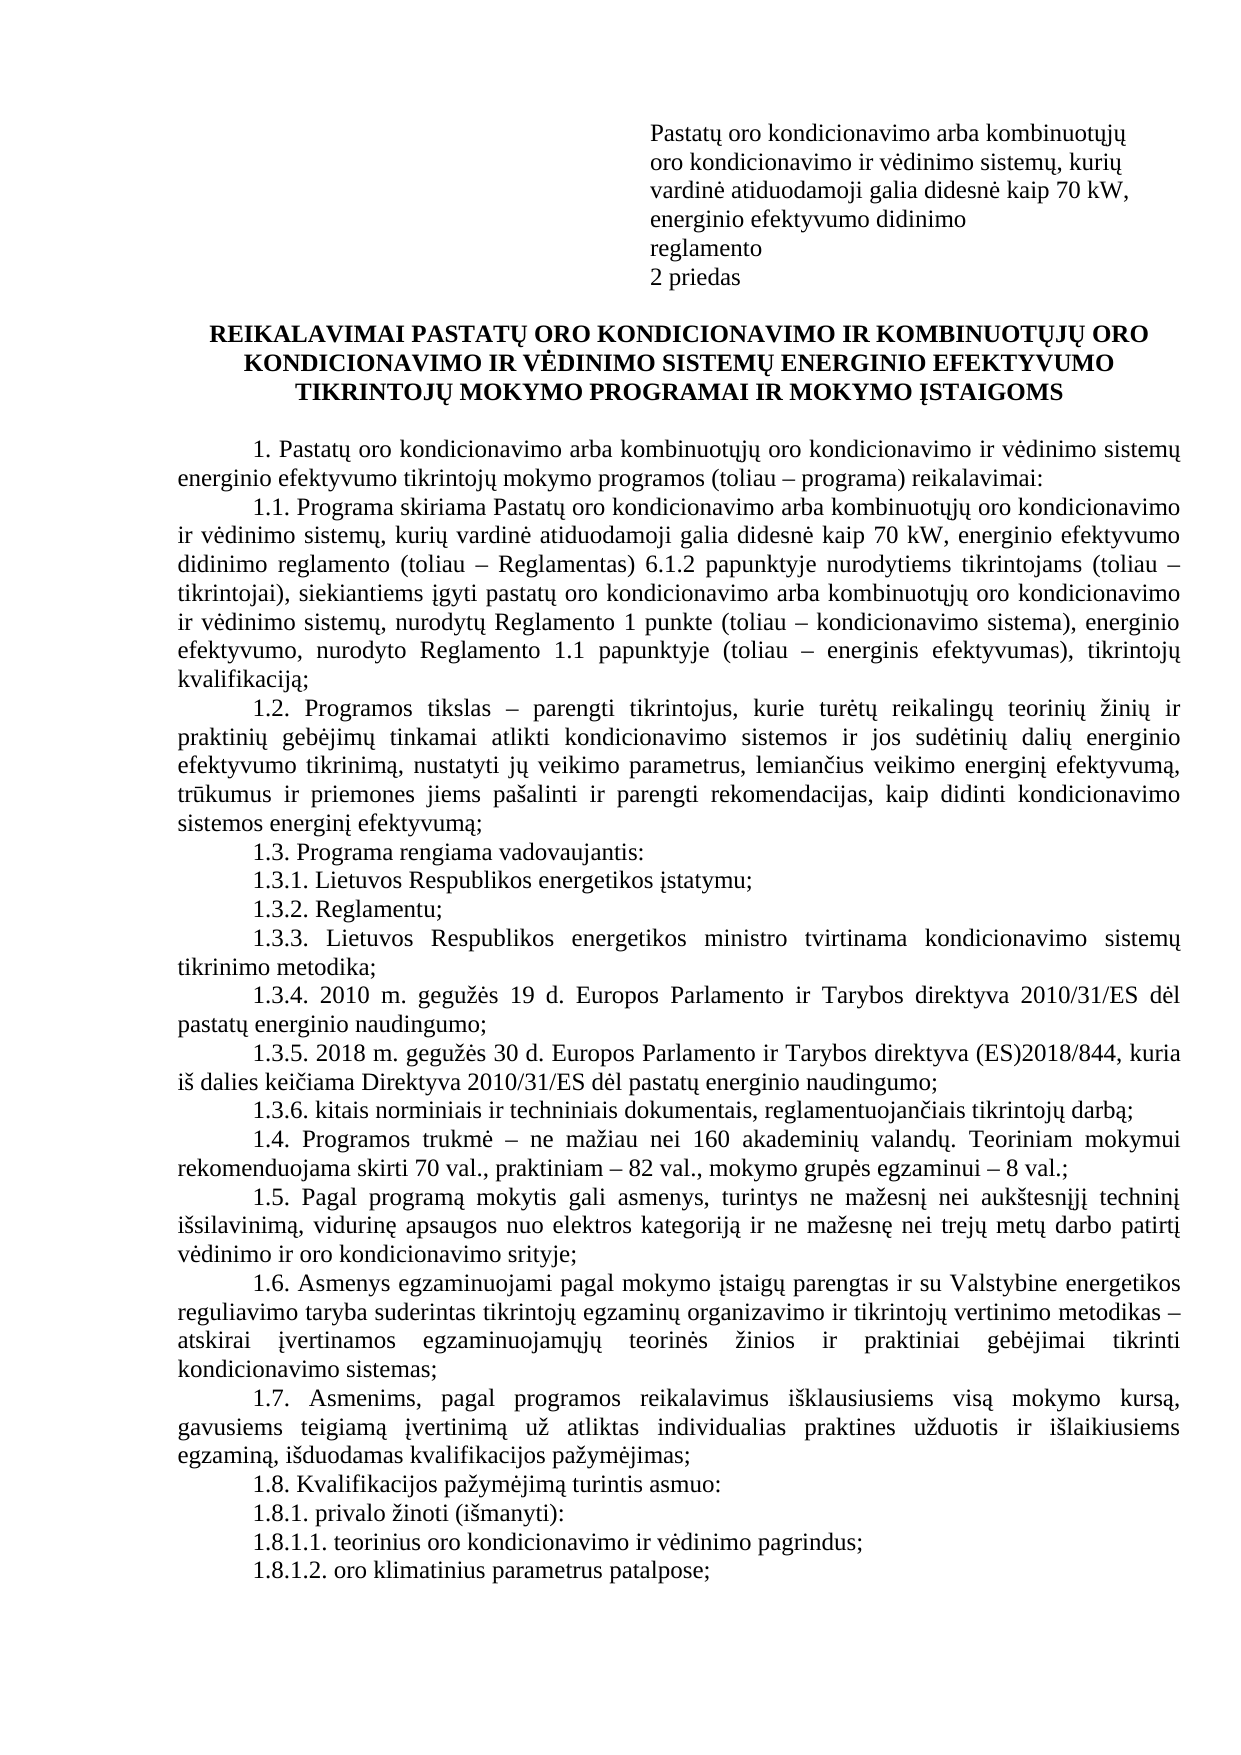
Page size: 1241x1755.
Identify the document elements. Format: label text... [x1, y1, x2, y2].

text 1.8. Kvalifikacijos pažymėjimą turintis asmuo: [177, 1469, 1181, 1498]
text 2 priedas [650, 262, 1181, 291]
text REIKALAVIMAI PASTATŲ ORO KONDICIONAVIMO IR KOMBINUOTŲJŲ ORO KONDICIONAVIMO IR VĖDINIMO SISTEMŲ ENERGINIO EFEKTYVUMO TIKRINTOJŲ MOKYMO PROGRAMAI IR MOKYMO ĮSTAIGOMS [177, 319, 1181, 406]
text 1.4. Programos trukmė – ne mažiau nei 160 akademinių valandų. Teoriniam mokymui rekomenduojama skirti 70 val., praktiniam – 82 val., mokymo grupės egzaminui – 8 val.; [177, 1124, 1181, 1182]
text 1.5. Pagal programą mokytis gali asmenys, turintys ne mažesnį nei aukštesnįjį techninį išsilavinimą, vidurinę apsaugos nuo elektros kategoriją ir ne mažesnę nei trejų metų darbo patirtį vėdinimo ir oro kondicionavimo srityje; [177, 1182, 1181, 1268]
text Pastatų oro kondicionavimo arba kombinuotųjų [650, 118, 1181, 147]
text 1.3.5. 2018 m. gegužės 30 d. Europos Parlamento ir Tarybos direktyva (ES)2018/844, kuria iš dalies keičiama Direktyva 2010/31/ES dėl pastatų energinio naudingumo; [177, 1038, 1181, 1096]
text 1.3.3. Lietuvos Respublikos energetikos ministro tvirtinama kondicionavimo sistemų tikrinimo metodika; [177, 923, 1181, 981]
text 1.3.2. Reglamentu; [177, 894, 1181, 923]
text vardinė atiduodamoji galia didesnė kaip 70 kW, [650, 176, 1181, 204]
text reglamento [650, 233, 1181, 262]
text 1.7. Asmenims, pagal programos reikalavimus išklausiusiems visą mokymo kursą, gavusiems teigiamą įvertinimą už atliktas individualias praktines užduotis ir išlaikiusiems egzaminą, išduodamas kvalifikacijos pažymėjimas; [177, 1383, 1181, 1469]
text oro kondicionavimo ir vėdinimo sistemų, kurių [650, 147, 1181, 176]
text 1.3.4. 2010 m. gegužės 19 d. Europos Parlamento ir Tarybos direktyva 2010/31/ES dėl pastatų energinio naudingumo; [177, 981, 1181, 1038]
text 1.3. Programa rengiama vadovaujantis: [177, 837, 1181, 866]
text 1.2. Programos tikslas – parengti tikrintojus, kurie turėtų reikalingų teorinių žinių ir praktinių gebėjimų tinkamai atlikti kondicionavimo sistemos ir jos sudėtinių dalių energinio efektyvumo tikrinimą, nustatyti jų veikimo parametrus, lemiančius veikimo energinį efektyvumą, trūkumus ir priemones jiems pašalinti ir parengti rekomendacijas, kaip didinti kondicionavimo sistemos energinį efektyvumą; [177, 693, 1181, 837]
text 1.3.6. kitais norminiais ir techniniais dokumentais, reglamentuojančiais tikrintojų darbą; [177, 1096, 1181, 1124]
text 1. Pastatų oro kondicionavimo arba kombinuotųjų oro kondicionavimo ir vėdinimo sistemų energinio efektyvumo tikrintojų mokymo programos (toliau – programa) reikalavimai: [177, 434, 1181, 492]
text 1.6. Asmenys egzaminuojami pagal mokymo įstaigų parengtas ir su Valstybine energetikos reguliavimo taryba suderintas tikrintojų egzaminų organizavimo ir tikrintojų vertinimo metodikas – atskirai įvertinamos egzaminuojamųjų teorinės žinios ir praktiniai gebėjimai tikrinti kondicionavimo sistemas; [177, 1268, 1181, 1383]
text 1.3.1. Lietuvos Respublikos energetikos įstatymu; [177, 866, 1181, 894]
text energinio efektyvumo didinimo [650, 204, 1181, 233]
text 1.1. Programa skiriama Pastatų oro kondicionavimo arba kombinuotųjų oro kondicionavimo ir vėdinimo sistemų, kurių vardinė atiduodamoji galia didesnė kaip 70 kW, energinio efektyvumo didinimo reglamento (toliau – Reglamentas) 6.1.2 papunktyje nurodytiems tikrintojams (toliau – tikrintojai), siekiantiems įgyti pastatų oro kondicionavimo arba kombinuotųjų oro kondicionavimo ir vėdinimo sistemų, nurodytų Reglamento 1 punkte (toliau – kondicionavimo sistema), energinio efektyvumo, nurodyto Reglamento 1.1 papunktyje (toliau – energinis efektyvumas), tikrintojų kvalifikaciją; [177, 492, 1181, 693]
text 1.8.1. privalo žinoti (išmanyti): [177, 1498, 1181, 1527]
text 1.8.1.1. teorinius oro kondicionavimo ir vėdinimo pagrindus; [177, 1527, 1181, 1556]
text 1.8.1.2. oro klimatinius parametrus patalpose; [177, 1556, 1181, 1584]
